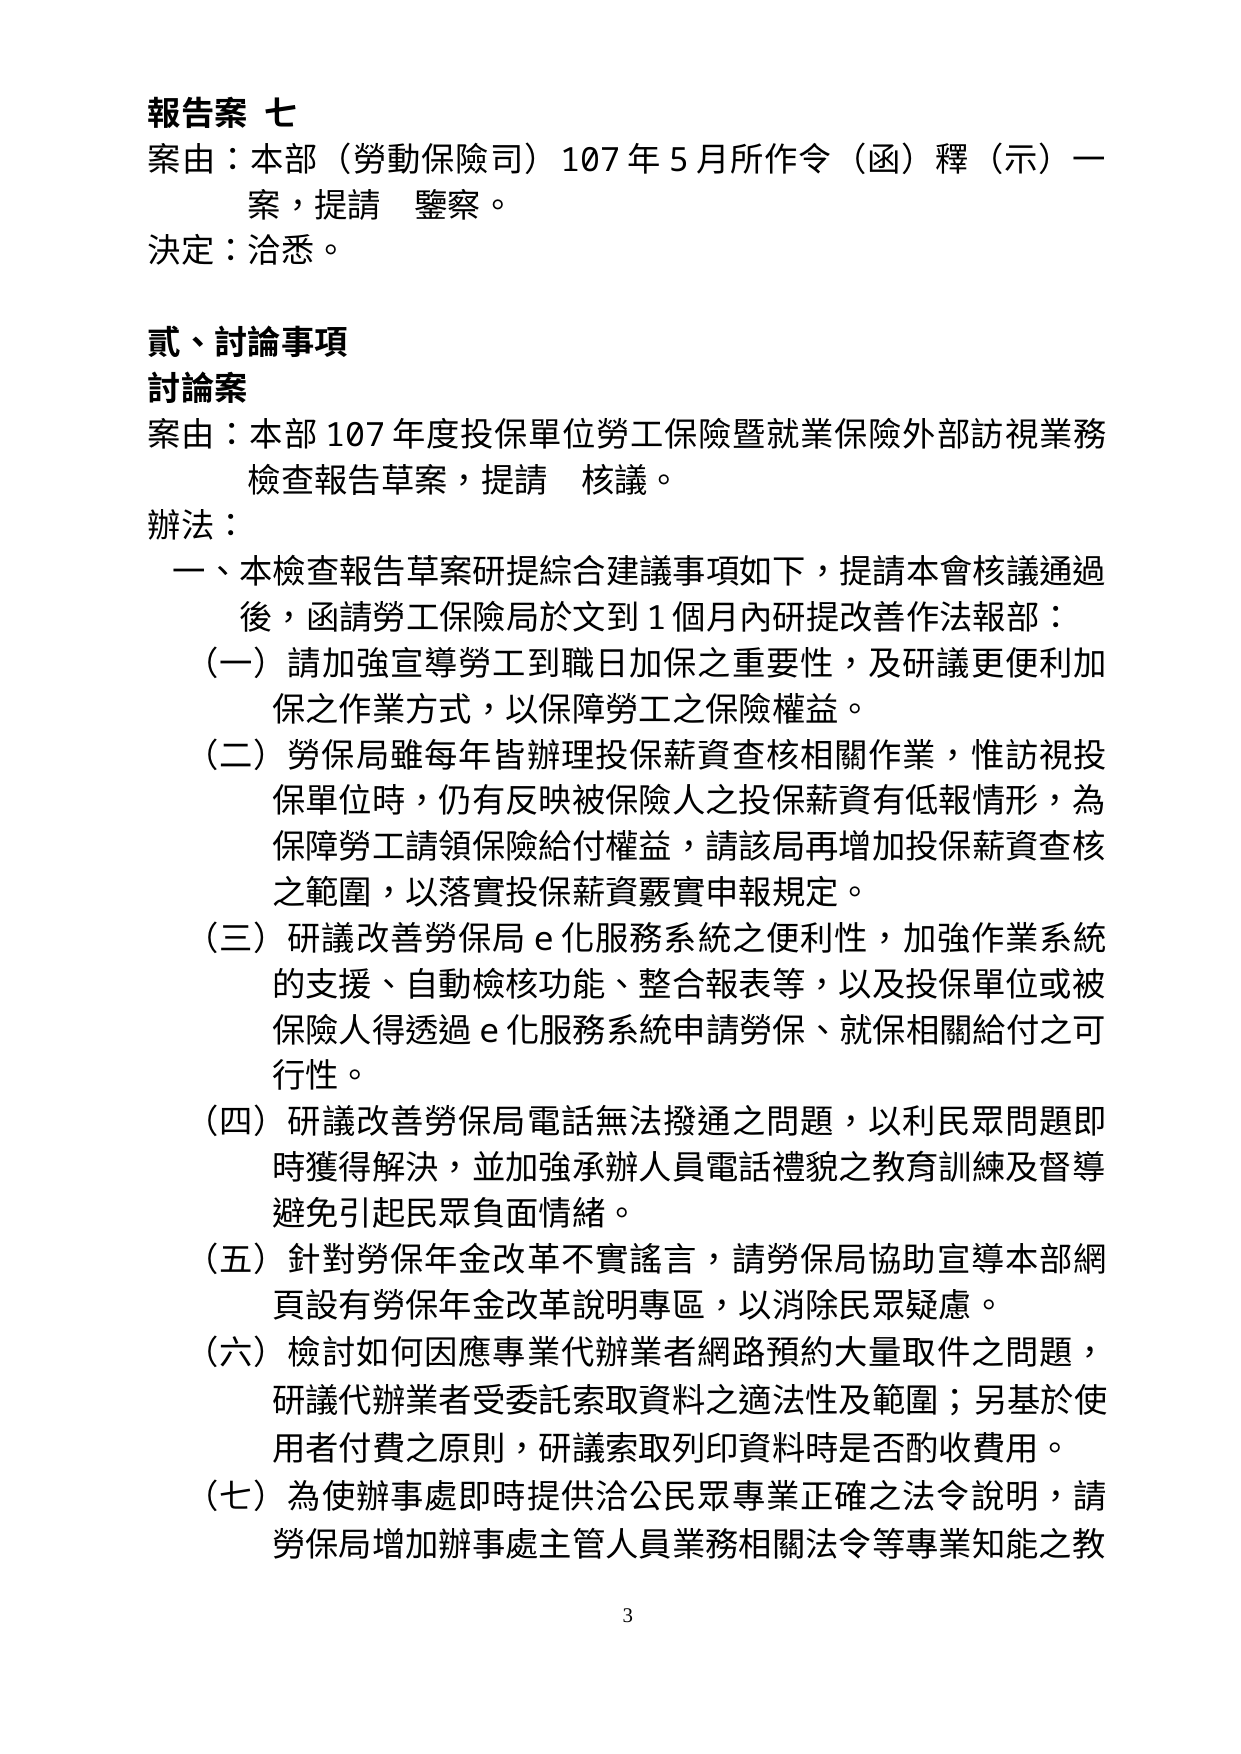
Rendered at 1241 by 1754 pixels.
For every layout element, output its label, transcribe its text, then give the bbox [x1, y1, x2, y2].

text （二）勞保局雖每年皆辦理投保薪資查核相關作業，惟訪視投保單位時，仍有反映被保險人之投保薪資有低報情形，為保障勞工請領保險給付權益，請該局再增加投保薪資查核之範圍，以落實投保薪資覈實申報規定。 [185, 730, 1107, 914]
text 討論案 [148, 364, 1107, 409]
text （一）請加強宣導勞工到職日加保之重要性，及研議更便利加保之作業方式，以保障勞工之保險權益。 [185, 639, 1107, 730]
text （七）為使辦事處即時提供洽公民眾專業正確之法令說明，請勞保局增加辦事處主管人員業務相關法令等專業知能之教 [185, 1470, 1107, 1566]
text （五）針對勞保年金改革不實謠言，請勞保局協助宣導本部網頁設有勞保年金改革說明專區，以消除民眾疑慮。 [185, 1234, 1107, 1326]
text 辦法： [148, 501, 1107, 547]
text 一、本檢查報告草案研提綜合建議事項如下，提請本會核議通過後，函請勞工保險局於文到1個月內研提改善作法報部： [173, 547, 1107, 639]
text （三）研議改善勞保局e化服務系統之便利性，加強作業系統的支援、自動檢核功能、整合報表等，以及投保單位或被保險人得透過e化服務系統申請勞保、就保相關給付之可行性。 [185, 914, 1107, 1097]
text （四）研議改善勞保局電話無法撥通之問題，以利民眾問題即時獲得解決，並加強承辦人員電話禮貌之教育訓練及督導，避免引起民眾負面情緒。 [185, 1097, 1107, 1234]
text 貳、討論事項 [148, 318, 1107, 364]
text 報告案 七 [135, 89, 1107, 134]
text 決定：洽悉。 [148, 226, 1107, 272]
text （六）檢討如何因應專業代辦業者網路預約大量取件之問題，研議代辦業者受委託索取資料之適法性及範圍；另基於使用者付費之原則，研議索取列印資料時是否酌收費用。 [185, 1326, 1107, 1470]
text 案由：本部107年度投保單位勞工保險暨就業保險外部訪視業務檢查報告草案，提請 核議。 [148, 409, 1107, 501]
text 案由：本部（勞動保險司）107年5月所作令（函）釋（示）一案，提請 鑒察。 [148, 134, 1107, 226]
